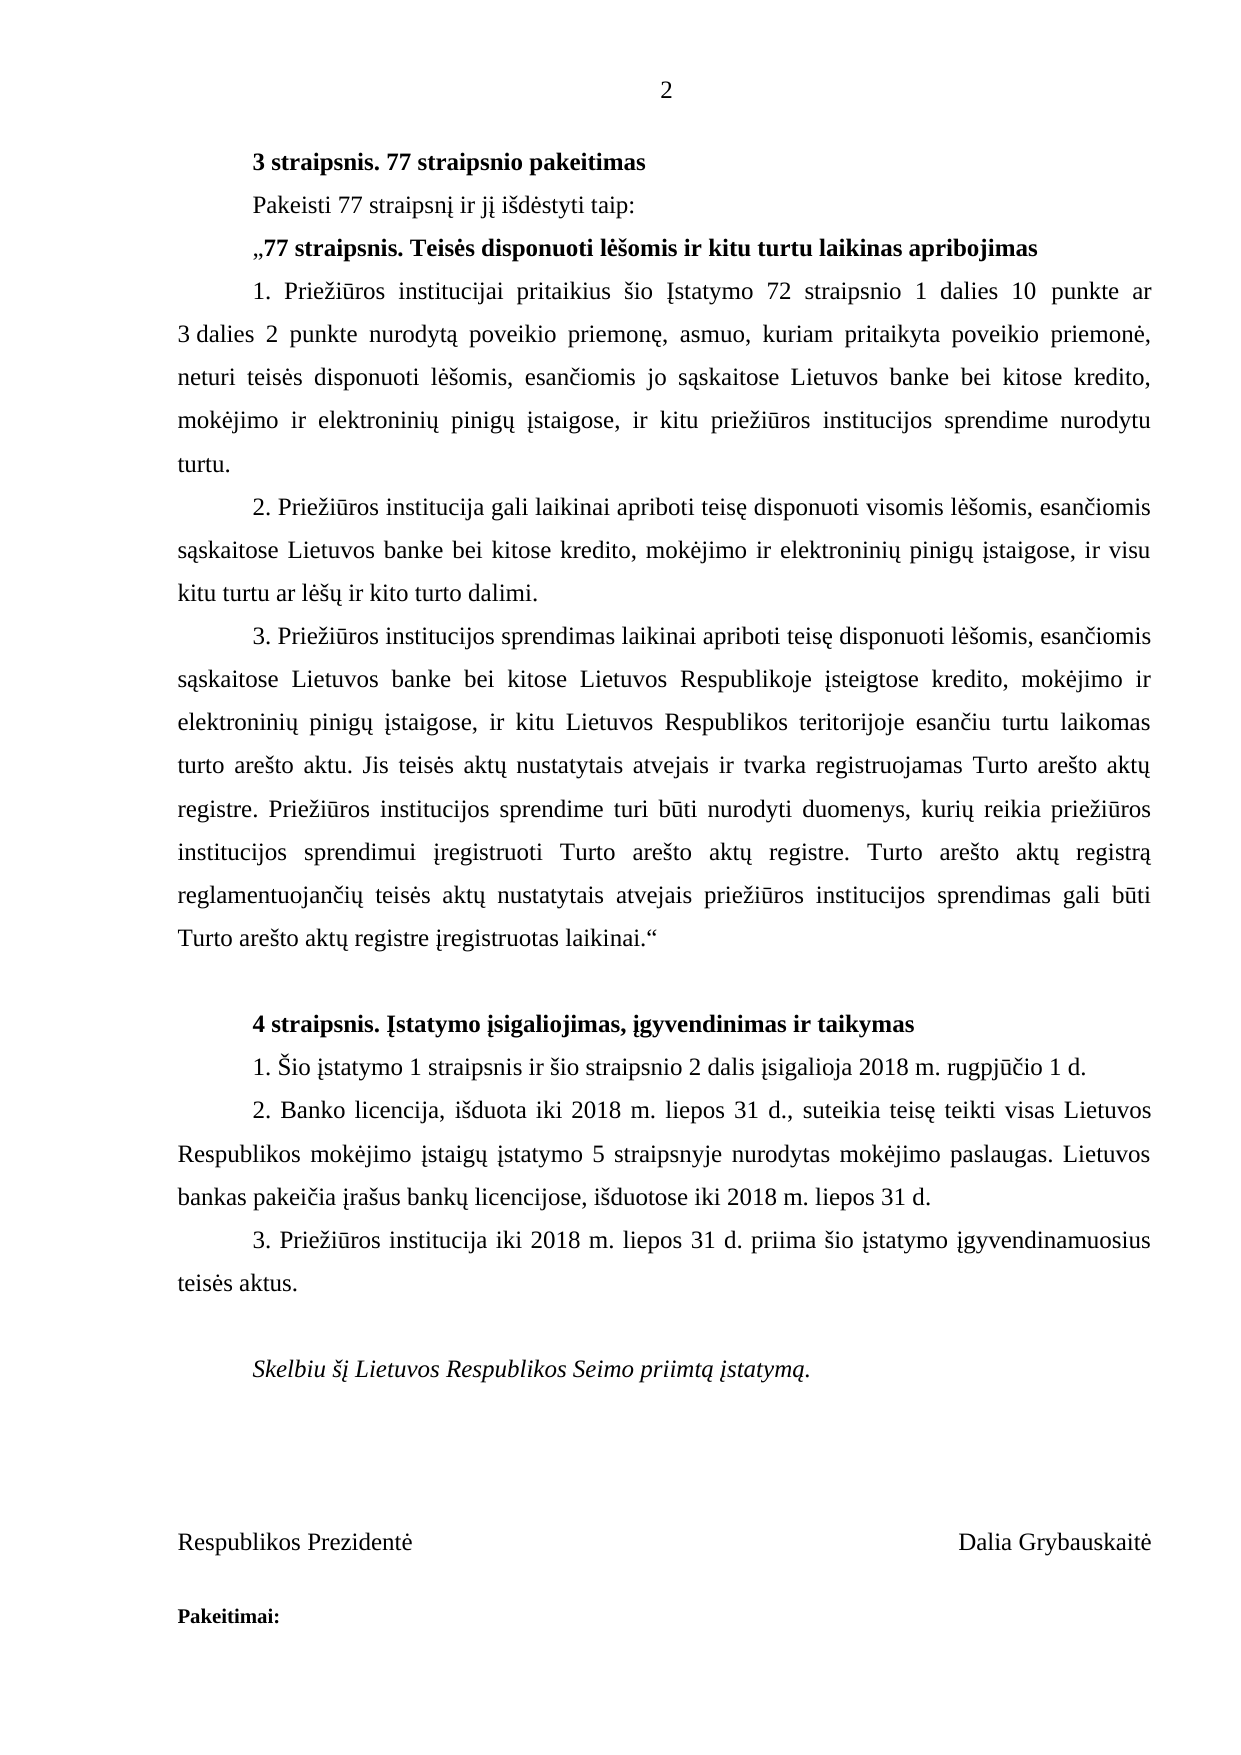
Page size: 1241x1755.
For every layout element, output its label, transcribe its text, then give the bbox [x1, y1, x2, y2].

text 4 straipsnis. Įstatymo įsigaliojimas, įgyvendinimas ir taikymas [177, 1009, 1152, 1038]
text Skelbiu šį Lietuvos Respublikos Seimo priimtą įstatymą. [177, 1354, 1152, 1383]
text 3. Priežiūros institucijos sprendimas laikinai apriboti teisę disponuoti lėšomis, esančiomis sąskaitose Lietuvos banke bei kitose Lietuvos Respublikoje įsteigtose kredito, mokėjimo ir elektroninių pinigų įstaigose, ir kitu Lietuvos Respublikos teritorijoje esančiu turtu laikomas turto arešto aktu. Jis teisės aktų nustatytais atvejais ir tvarka registruojamas Turto arešto aktų registre. Priežiūros institucijos sprendime turi būti nurodyti duomenys, kurių reikia priežiūros institucijos sprendimui įregistruoti Turto arešto aktų registre. Turto arešto aktų registrą reglamentuojančių teisės aktų nustatytais atvejais priežiūros institucijos sprendimas gali būti Turto arešto aktų registre įregistruotas laikinai.“ [177, 621, 1152, 952]
text Pakeisti 77 straipsnį ir jį išdėstyti taip: [177, 190, 1152, 219]
text Respublikos Prezidentė Dalia Grybauskaitė [177, 1527, 1152, 1556]
text 3. Priežiūros institucija iki 2018 m. liepos 31 d. priima šio įstatymo įgyvendinamuosius teisės aktus. [177, 1225, 1152, 1297]
text „77 straipsnis. Teisės disponuoti lėšomis ir kitu turtu laikinas apribojimas [177, 233, 1152, 262]
text 3 straipsnis. 77 straipsnio pakeitimas [177, 147, 1152, 176]
text 2. Banko licencija, išduota iki 2018 m. liepos 31 d., suteikia teisę teikti visas Lietuvos Respublikos mokėjimo įstaigų įstatymo 5 straipsnyje nurodytas mokėjimo paslaugas. Lietuvos bankas pakeičia įrašus bankų licencijose, išduotose iki 2018 m. liepos 31 d. [177, 1096, 1152, 1211]
text 2. Priežiūros institucija gali laikinai apriboti teisę disponuoti visomis lėšomis, esančiomis sąskaitose Lietuvos banke bei kitose kredito, mokėjimo ir elektroninių pinigų įstaigose, ir visu kitu turtu ar lėšų ir kito turto dalimi. [177, 492, 1152, 607]
text 1. Priežiūros institucijai pritaikius šio Įstatymo 72 straipsnio 1 dalies 10 punkte ar 3 dalies 2 punkte nurodytą poveikio priemonę, asmuo, kuriam pritaikyta poveikio priemonė, neturi teisės disponuoti lėšomis, esančiomis jo sąskaitose Lietuvos banke bei kitose kredito, mokėjimo ir elektroninių pinigų įstaigose, ir kitu priežiūros institucijos sprendime nurodytu turtu. [177, 276, 1152, 477]
text Pakeitimai: [177, 1604, 1152, 1628]
text 1. Šio įstatymo 1 straipsnis ir šio straipsnio 2 dalis įsigalioja 2018 m. rugpjūčio 1 d. [177, 1052, 1152, 1081]
